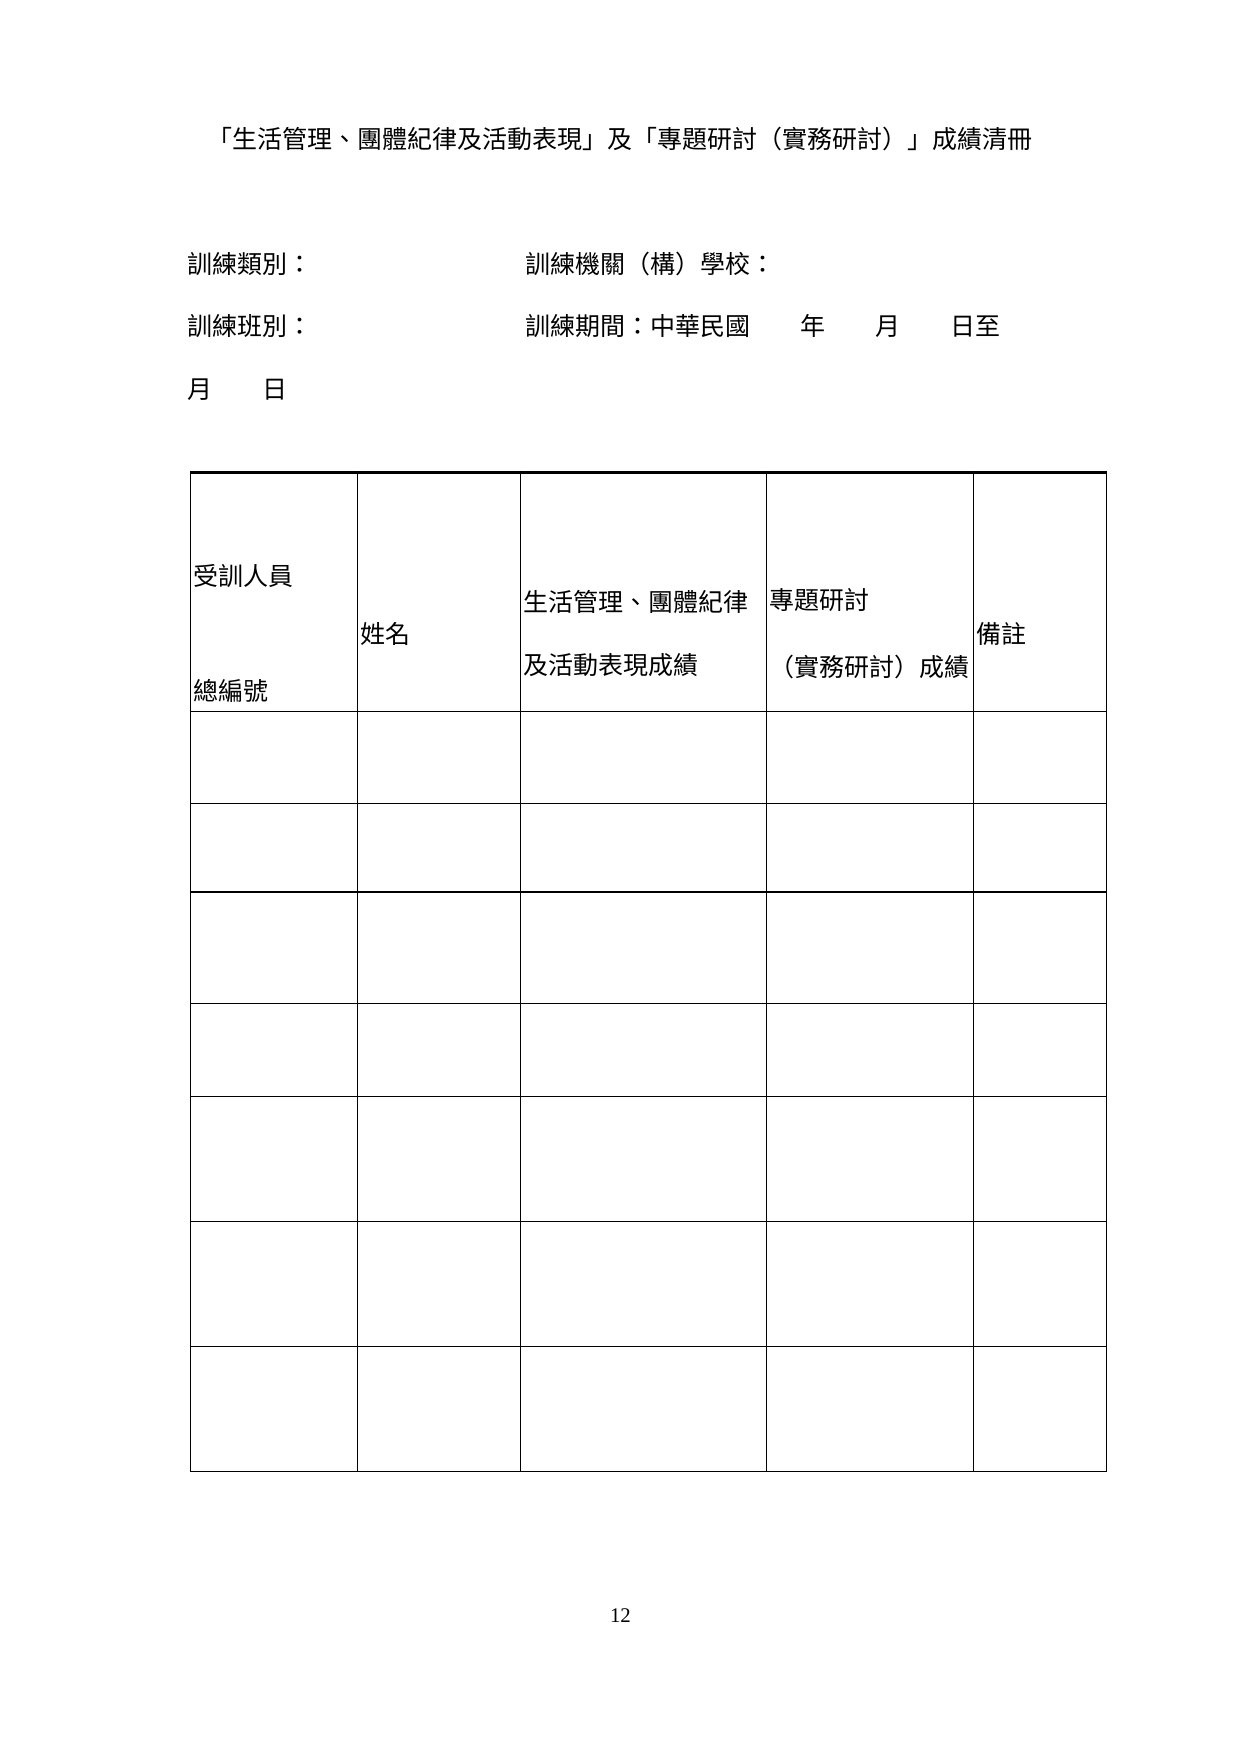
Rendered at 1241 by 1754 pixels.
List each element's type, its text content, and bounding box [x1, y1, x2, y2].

table_cell [358, 1097, 520, 1221]
table_header 姓名 [358, 474, 520, 711]
table_cell [191, 1347, 357, 1471]
table_cell [521, 804, 766, 891]
table_cell [974, 1097, 1106, 1221]
table_cell [191, 1004, 357, 1096]
table_cell [191, 1097, 357, 1221]
table_cell [358, 1347, 520, 1471]
table_header 生活管理、團體紀律及活動表現成績 [521, 474, 766, 711]
table_header 專題研討 （實務研討）成績 [767, 474, 973, 711]
table_cell [191, 804, 357, 891]
table_cell [974, 893, 1106, 1003]
table_cell [974, 804, 1106, 891]
text 「生活管理、團體紀律及活動表現」及「專題研討（實務研討）」成績清冊 [187, 96, 1053, 158]
text 訓練類別： 訓練機關（構）學校： [187, 221, 1053, 283]
table_cell [358, 893, 520, 1003]
table_cell [521, 1222, 766, 1346]
table_cell [358, 1222, 520, 1346]
table_cell [358, 804, 520, 891]
table_cell [191, 1222, 357, 1346]
table_cell [767, 1222, 973, 1346]
table_cell [521, 1347, 766, 1471]
table_cell [767, 712, 973, 803]
table_cell [974, 712, 1106, 803]
text 訓練班別： 訓練期間：中華民國○○年○○月○○日至○○月○○日 [187, 283, 1053, 408]
table_cell [191, 712, 357, 803]
table_cell [191, 893, 357, 1003]
table_header 備註 [974, 474, 1106, 711]
table_cell [767, 1347, 973, 1471]
table_cell [358, 712, 520, 803]
table_cell [358, 1004, 520, 1096]
table_cell [974, 1004, 1106, 1096]
table_cell [767, 1004, 973, 1096]
table_header 受訓人員 總編號 [191, 474, 357, 711]
table_cell [974, 1347, 1106, 1471]
table_cell [521, 712, 766, 803]
table_cell [767, 893, 973, 1003]
table_cell [974, 1222, 1106, 1346]
table_cell [521, 1004, 766, 1096]
table_cell [767, 804, 973, 891]
table_cell [767, 1097, 973, 1221]
table_cell [521, 1097, 766, 1221]
table_cell [521, 893, 766, 1003]
